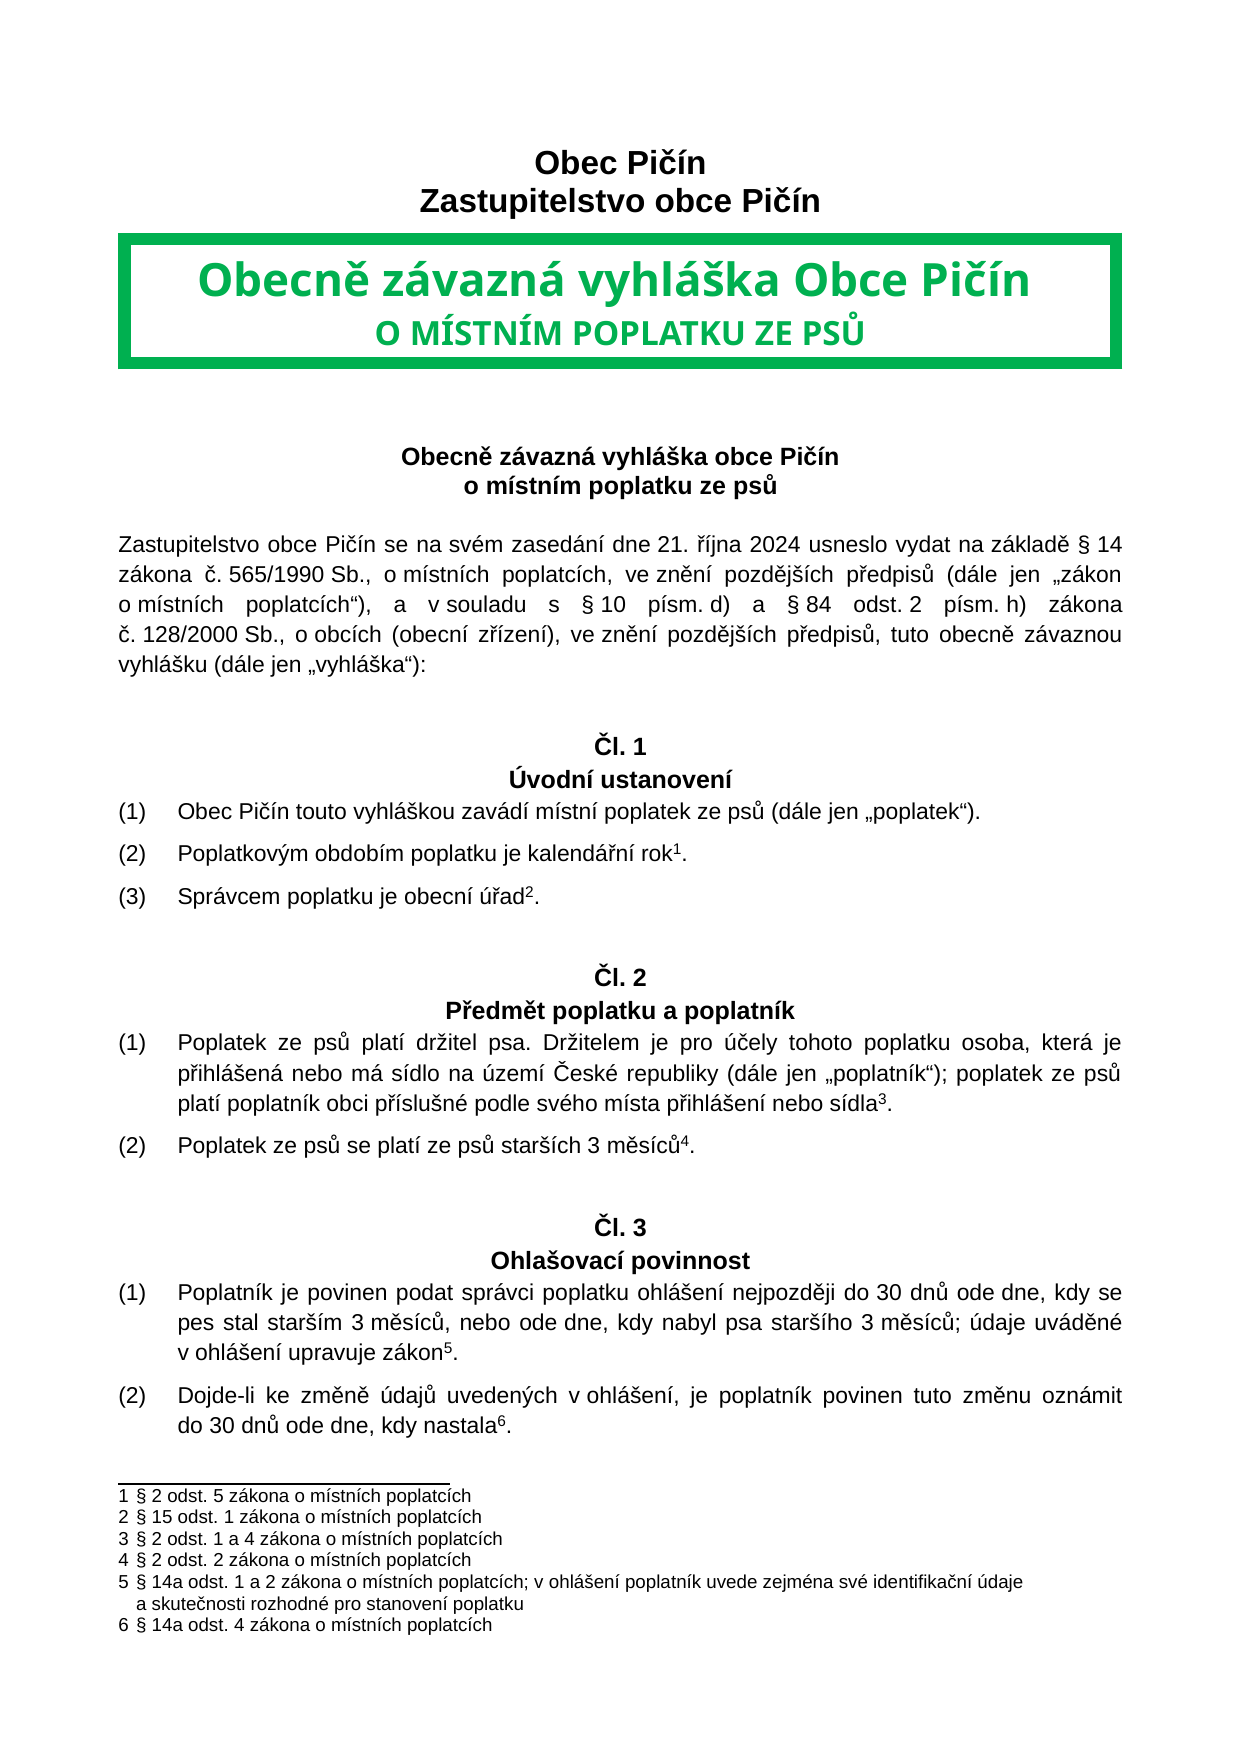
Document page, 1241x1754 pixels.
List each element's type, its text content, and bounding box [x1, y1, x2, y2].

list § 14a odst. 4 zákona o místních poplatcích [118, 1614, 1122, 1635]
subtitle Obecně závazná vyhláška obce Pičín o místním poplatku ze psů [118, 442, 1122, 499]
list Dojde-li ke změně údajů uvedených v ohlášení, je poplatník povinen tuto změnu oznámit do 30 dnů ode dne, kdy nastala. [118, 1382, 1122, 1438]
text O MÍSTNÍM POPLATKU ZE PSŮ [131, 295, 1110, 357]
list § 15 odst. 1 zákona o místních poplatcích [118, 1506, 1122, 1528]
list Poplatkovým obdobím poplatku je kalendářní rok. [118, 840, 1122, 867]
list § 2 odst. 2 zákona o místních poplatcích [118, 1549, 1122, 1571]
list § 2 odst. 5 zákona o místních poplatcích [118, 1484, 1122, 1506]
text Obec Pičín Zastupitelstvo obce Pičín [118, 143, 1122, 220]
list Poplatek ze psů platí držitel psa. Držitelem je pro účely tohoto poplatku osoba, která je přihlášená nebo má sídlo na území České republiky (dále jen „poplatník“); poplatek ze psů platí poplatník obci příslušné podle svého místa přihlášení nebo sídla. [118, 1029, 1122, 1116]
text Obecně závazná vyhláška Obce Pičín [131, 245, 1110, 295]
text Zastupitelstvo obce Pičín se na svém zasedání dne 21. října 2024 usneslo vydat na základě § 14 zákona č. 565/1990 Sb., o místních poplatcích, ve znění pozdějších předpisů (dále jen „zákon o místních poplatcích“), a v souladu s § 10 písm. d) a § 84 odst. 2 písm. h) zákona č. 128/2000 Sb., o obcích (obecní zřízení), ve znění pozdějších předpisů, tuto obecně závaznou vyhlášku (dále jen „vyhláška“): [118, 531, 1122, 678]
list Poplatník je povinen podat správci poplatku ohlášení nejpozději do 30 dnů ode dne, kdy se pes stal starším 3 měsíců, nebo ode dne, kdy nabyl psa staršího 3 měsíců; údaje uváděné v ohlášení upravuje zákon. [118, 1279, 1122, 1366]
list § 2 odst. 1 a 4 zákona o místních poplatcích [118, 1528, 1122, 1549]
list Správcem poplatku je obecní úřad. [118, 883, 1122, 909]
subtitle Čl. 1 Úvodní ustanovení [118, 732, 1122, 793]
subtitle Čl. 2 Předmět poplatku a poplatník [118, 963, 1122, 1025]
list Poplatek ze psů se platí ze psů starších 3 měsíců. [118, 1132, 1122, 1159]
subtitle Čl. 3 Ohlašovací povinnost [118, 1213, 1122, 1274]
list § 14a odst. 1 a 2 zákona o místních poplatcích; v ohlášení poplatník uvede zejména své identifikační údaje a skutečnosti rozhodné pro stanovení poplatku [118, 1571, 1122, 1614]
list Obec Pičín touto vyhláškou zavádí místní poplatek ze psů (dále jen „poplatek“). [118, 798, 1122, 824]
